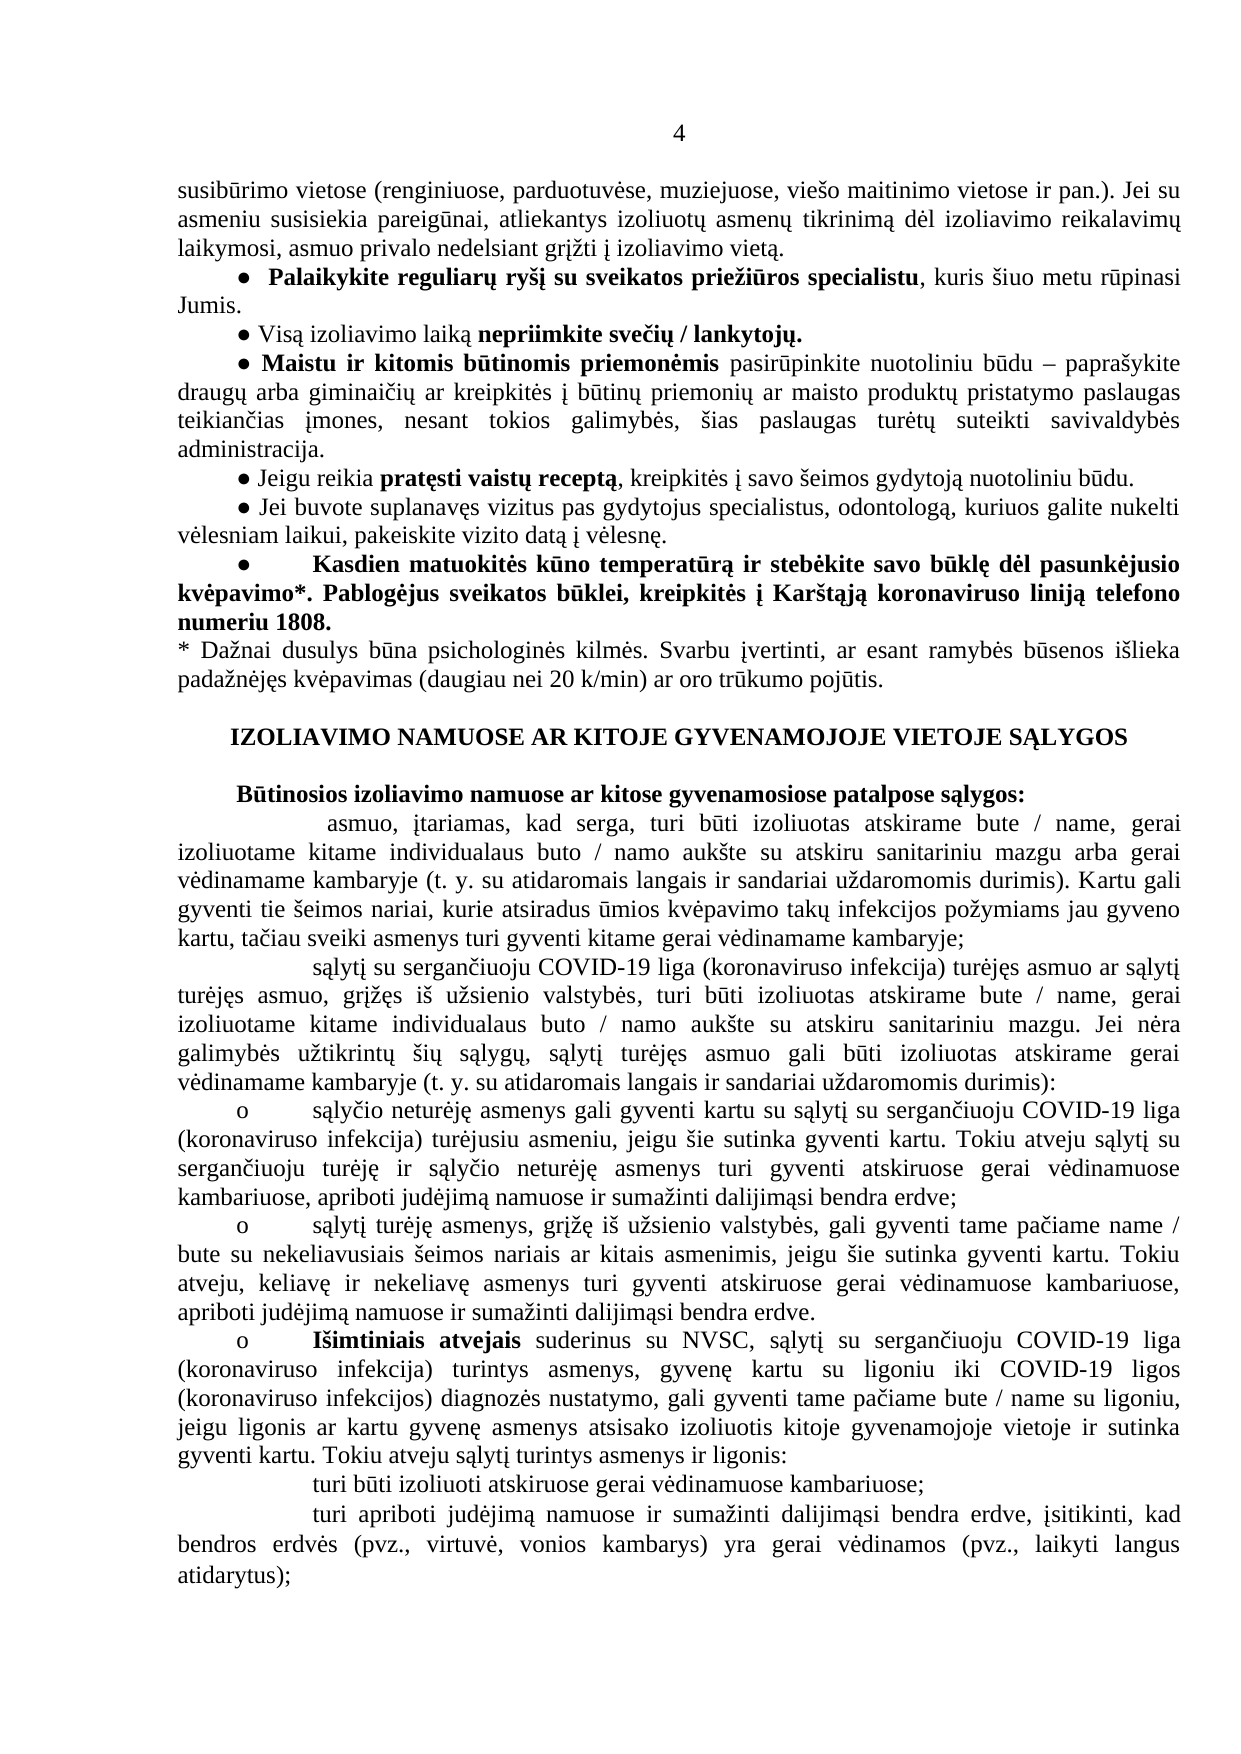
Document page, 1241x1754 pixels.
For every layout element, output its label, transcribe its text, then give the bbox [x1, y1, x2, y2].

text o Išimtiniais atvejais suderinus su NVSC, sąlytį su sergančiuoju COVID-19 liga (koronaviruso infekcija) turintys asmenys, gyvenę kartu su ligoniu iki COVID-19 ligos (koronaviruso infekcijos) diagnozės nustatymo, gali gyventi tame pačiame bute / name su ligoniu, jeigu ligonis ar kartu gyvenę asmenys atsisako izoliuotis kitoje gyvenamojoje vietoje ir sutinka gyventi kartu. Tokiu atveju sąlytį turintys asmenys ir ligonis: [177, 1326, 1181, 1469]
text ● Maistu ir kitomis būtinomis priemonėmis pasirūpinkite nuotoliniu būdu – paprašykite draugų arba giminaičių ar kreipkitės į būtinų priemonių ar maisto produktų pristatymo paslaugas teikiančias įmones, nesant tokios galimybės, šias paslaugas turėtų suteikti savivaldybės administracija. [177, 348, 1181, 463]
text izoliavimo namuose ar kitoje gyvenamojoje vietoje sąlygos [177, 722, 1181, 751]
text  turi apriboti judėjimą namuose ir sumažinti dalijimąsi bendra erdve, įsitikinti, kad bendros erdvės (pvz., virtuvė, vonios kambarys) yra gerai vėdinamos (pvz., laikyti langus atidarytus); [177, 1499, 1181, 1588]
text ● Jei buvote suplanavęs vizitus pas gydytojus specialistus, odontologą, kuriuos galite nukelti vėlesniam laikui, pakeiskite vizito datą į vėlesnę. [177, 492, 1181, 549]
text o sąlytį turėję asmenys, grįžę iš užsienio valstybės, gali gyventi tame pačiame name / bute su nekeliavusiais šeimos nariais ar kitais asmenimis, jeigu šie sutinka gyventi kartu. Tokiu atveju, keliavę ir nekeliavę asmenys turi gyventi atskiruose gerai vėdinamuose kambariuose, apriboti judėjimą namuose ir sumažinti dalijimąsi bendra erdve. [177, 1211, 1181, 1326]
text  sąlytį su sergančiuoju COVID-19 liga (koronaviruso infekcija) turėjęs asmuo ar sąlytį turėjęs asmuo, grįžęs iš užsienio valstybės, turi būti izoliuotas atskirame bute / name, gerai izoliuotame kitame individualaus buto / namo aukšte su atskiru sanitariniu mazgu. Jei nėra galimybės užtikrintų šių sąlygų, sąlytį turėjęs asmuo gali būti izoliuotas atskirame gerai vėdinamame kambaryje (t. y. su atidaromais langais ir sandariai uždaromomis durimis): [177, 952, 1181, 1096]
text ● Kasdien matuokitės kūno temperatūrą ir stebėkite savo būklę dėl pasunkėjusio kvėpavimo*. Pablogėjus sveikatos būklei, kreipkitės į Karštąją koronaviruso liniją telefono numeriu 1808. [177, 549, 1181, 636]
text * Dažnai dusulys būna psichologinės kilmės. Svarbu įvertinti, ar esant ramybės būsenos išlieka padažnėjęs kvėpavimas (daugiau nei 20 k/min) ar oro trūkumo pojūtis. [177, 636, 1181, 693]
text  asmuo, įtariamas, kad serga, turi būti izoliuotas atskirame bute / name, gerai izoliuotame kitame individualaus buto / namo aukšte su atskiru sanitariniu mazgu arba gerai vėdinamame kambaryje (t. y. su atidaromais langais ir sandariai uždaromomis durimis). Kartu gali gyventi tie šeimos nariai, kurie atsiradus ūmios kvėpavimo takų infekcijos požymiams jau gyveno kartu, tačiau sveiki asmenys turi gyventi kitame gerai vėdinamame kambaryje; [177, 808, 1181, 952]
text ● Jeigu reikia pratęsti vaistų receptą, kreipkitės į savo šeimos gydytoją nuotoliniu būdu. [236, 463, 1181, 492]
text ● Visą izoliavimo laiką nepriimkite svečių / lankytojų. [177, 319, 1181, 348]
text  turi būti izoliuoti atskiruose gerai vėdinamuose kambariuose; [177, 1469, 1181, 1498]
text ● Palaikykite reguliarų ryšį su sveikatos priežiūros specialistu, kuris šiuo metu rūpinasi Jumis. [177, 262, 1181, 319]
text o sąlyčio neturėję asmenys gali gyventi kartu su sąlytį su sergančiuoju COVID-19 liga (koronaviruso infekcija) turėjusiu asmeniu, jeigu šie sutinka gyventi kartu. Tokiu atveju sąlytį su sergančiuoju turėję ir sąlyčio neturėję asmenys turi gyventi atskiruose gerai vėdinamuose kambariuose, apriboti judėjimą namuose ir sumažinti dalijimąsi bendra erdve; [177, 1096, 1181, 1211]
text susibūrimo vietose (renginiuose, parduotuvėse, muziejuose, viešo maitinimo vietose ir pan.). Jei su asmeniu susisiekia pareigūnai, atliekantys izoliuotų asmenų tikrinimą dėl izoliavimo reikalavimų laikymosi, asmuo privalo nedelsiant grįžti į izoliavimo vietą. [177, 176, 1181, 262]
text Būtinosios izoliavimo namuose ar kitose gyvenamosiose patalpose sąlygos: [177, 779, 1181, 808]
